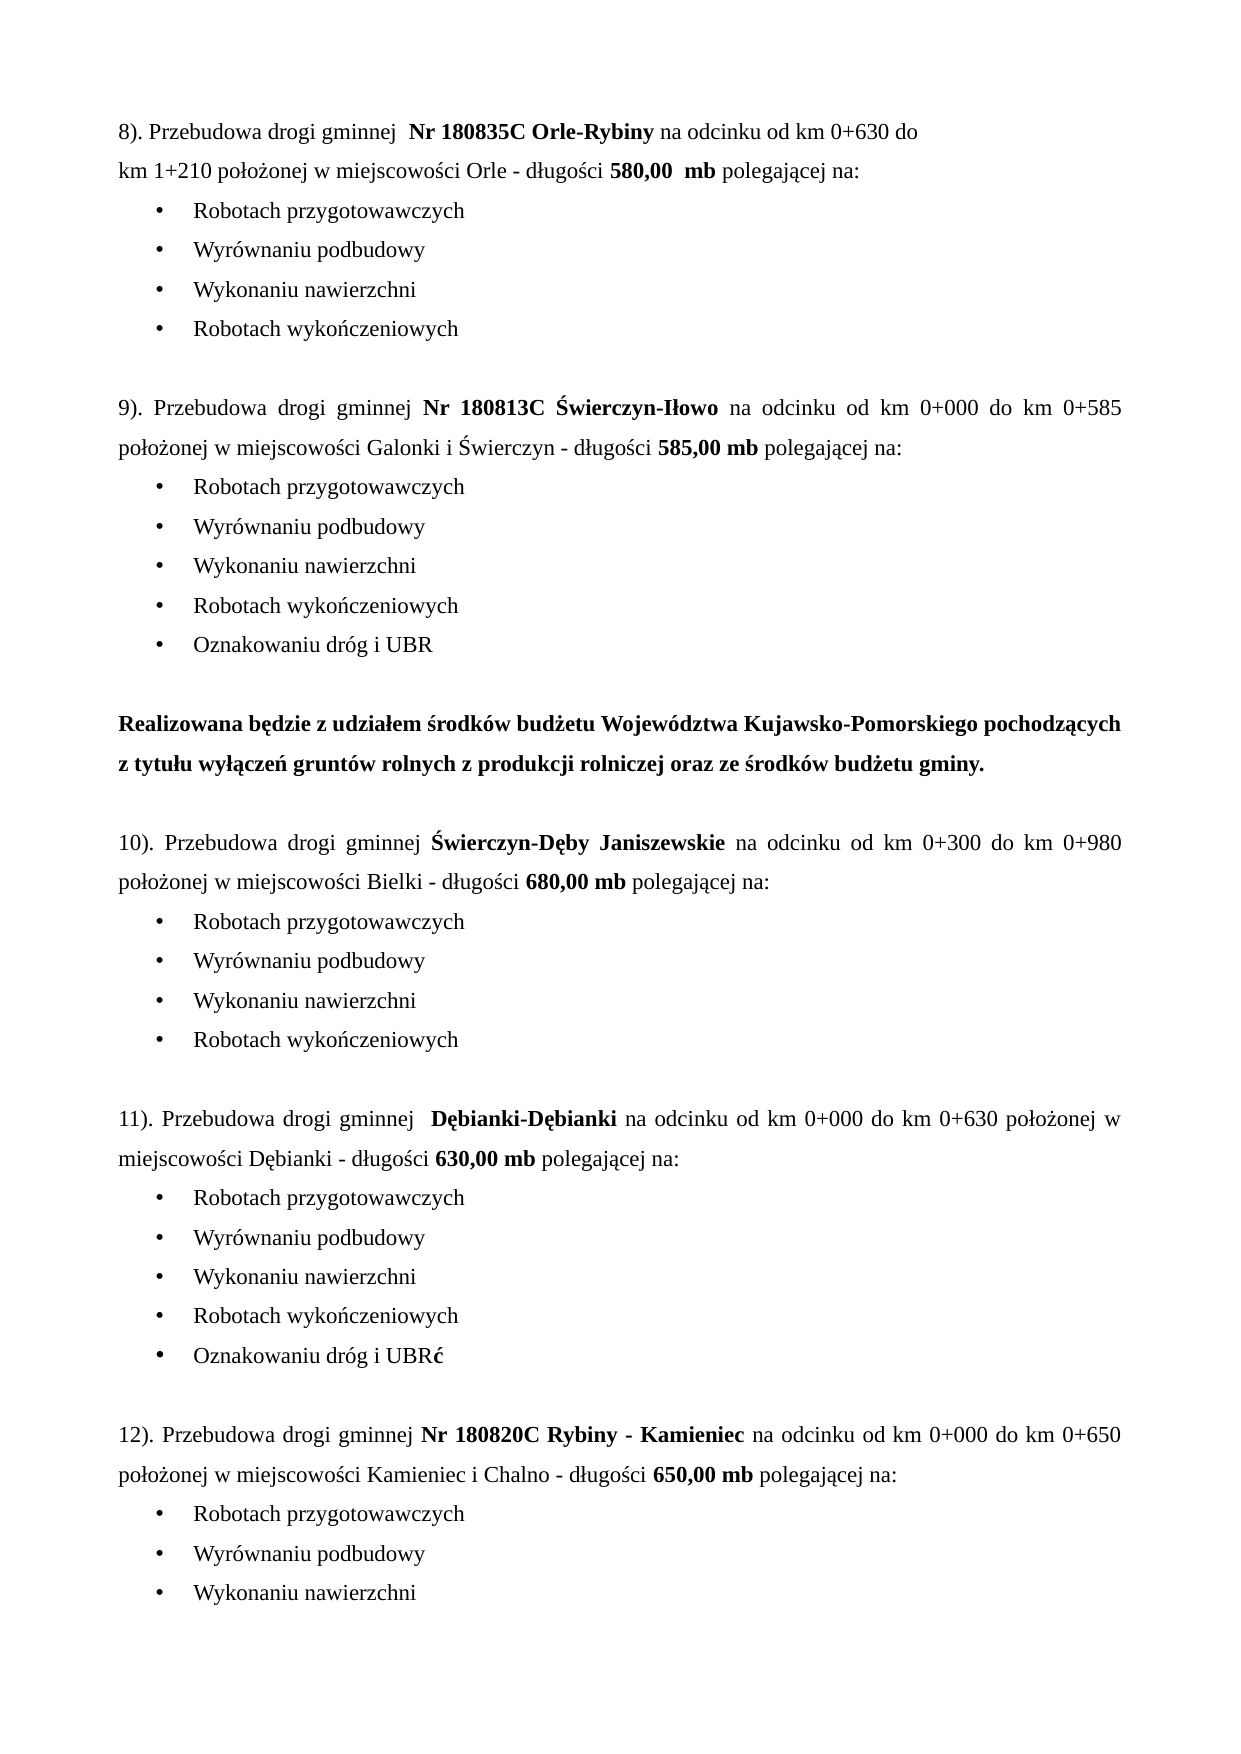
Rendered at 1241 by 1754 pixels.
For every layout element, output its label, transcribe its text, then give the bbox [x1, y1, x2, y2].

list Wyrównaniu podbudowy [156, 513, 1122, 539]
list Wykonaniu nawierzchni [156, 552, 1122, 579]
list Wyrównaniu podbudowy [156, 1223, 1122, 1250]
list Oznakowaniu dróg i UBR [156, 631, 1122, 658]
text 11). Przebudowa drogi gminnej Dębianki-Dębianki na odcinku od km 0+000 do km 0+630 położonej w miejscowości Dębianki - długości 630,00 mb polegającej na: [118, 1105, 1122, 1171]
list Robotach wykończeniowych [156, 1302, 1122, 1329]
list Wykonaniu nawierzchni [156, 1263, 1122, 1289]
list Wykonaniu nawierzchni [156, 987, 1122, 1013]
list Robotach wykończeniowych [156, 1026, 1122, 1052]
text km 1+210 położonej w miejscowości Orle - długości 580,00 mb polegającej na: [118, 158, 1122, 184]
text 9). Przebudowa drogi gminnej Nr 180813C Świerczyn-Iłowo na odcinku od km 0+000 do km 0+585 położonej w miejscowości Galonki i Świerczyn - długości 585,00 mb polegającej na: [118, 394, 1122, 460]
list Robotach przygotowawczych [156, 908, 1122, 934]
list Robotach przygotowawczych [156, 1501, 1122, 1527]
list Wyrównaniu podbudowy [156, 947, 1122, 973]
list Wyrównaniu podbudowy [156, 237, 1122, 263]
list Wykonaniu nawierzchni [156, 276, 1122, 302]
list Robotach wykończeniowych [156, 316, 1122, 342]
list Robotach wykończeniowych [156, 592, 1122, 618]
list Robotach przygotowawczych [156, 1184, 1122, 1210]
text 12). Przebudowa drogi gminnej Nr 180820C Rybiny - Kamieniec na odcinku od km 0+000 do km 0+650 położonej w miejscowości Kamieniec i Chalno - długości 650,00 mb polegającej na: [118, 1422, 1122, 1487]
list Oznakowaniu dróg i UBRć [156, 1342, 1122, 1369]
list Wykonaniu nawierzchni [156, 1579, 1122, 1606]
list Wyrównaniu podbudowy [156, 1540, 1122, 1566]
text Realizowana będzie z udziałem środków budżetu Województwa Kujawsko-Pomorskiego pochodzących z tytułu wyłączeń gruntów rolnych z produkcji rolniczej oraz ze środków budżetu gminy. [118, 710, 1122, 776]
list Robotach przygotowawczych [156, 473, 1122, 500]
text 10). Przebudowa drogi gminnej Świerczyn-Dęby Janiszewskie na odcinku od km 0+300 do km 0+980 położonej w miejscowości Bielki - długości 680,00 mb polegającej na: [118, 829, 1122, 894]
list Robotach przygotowawczych [156, 197, 1122, 223]
text 8). Przebudowa drogi gminnej Nr 180835C Orle-Rybiny na odcinku od km 0+630 do [118, 118, 1122, 144]
